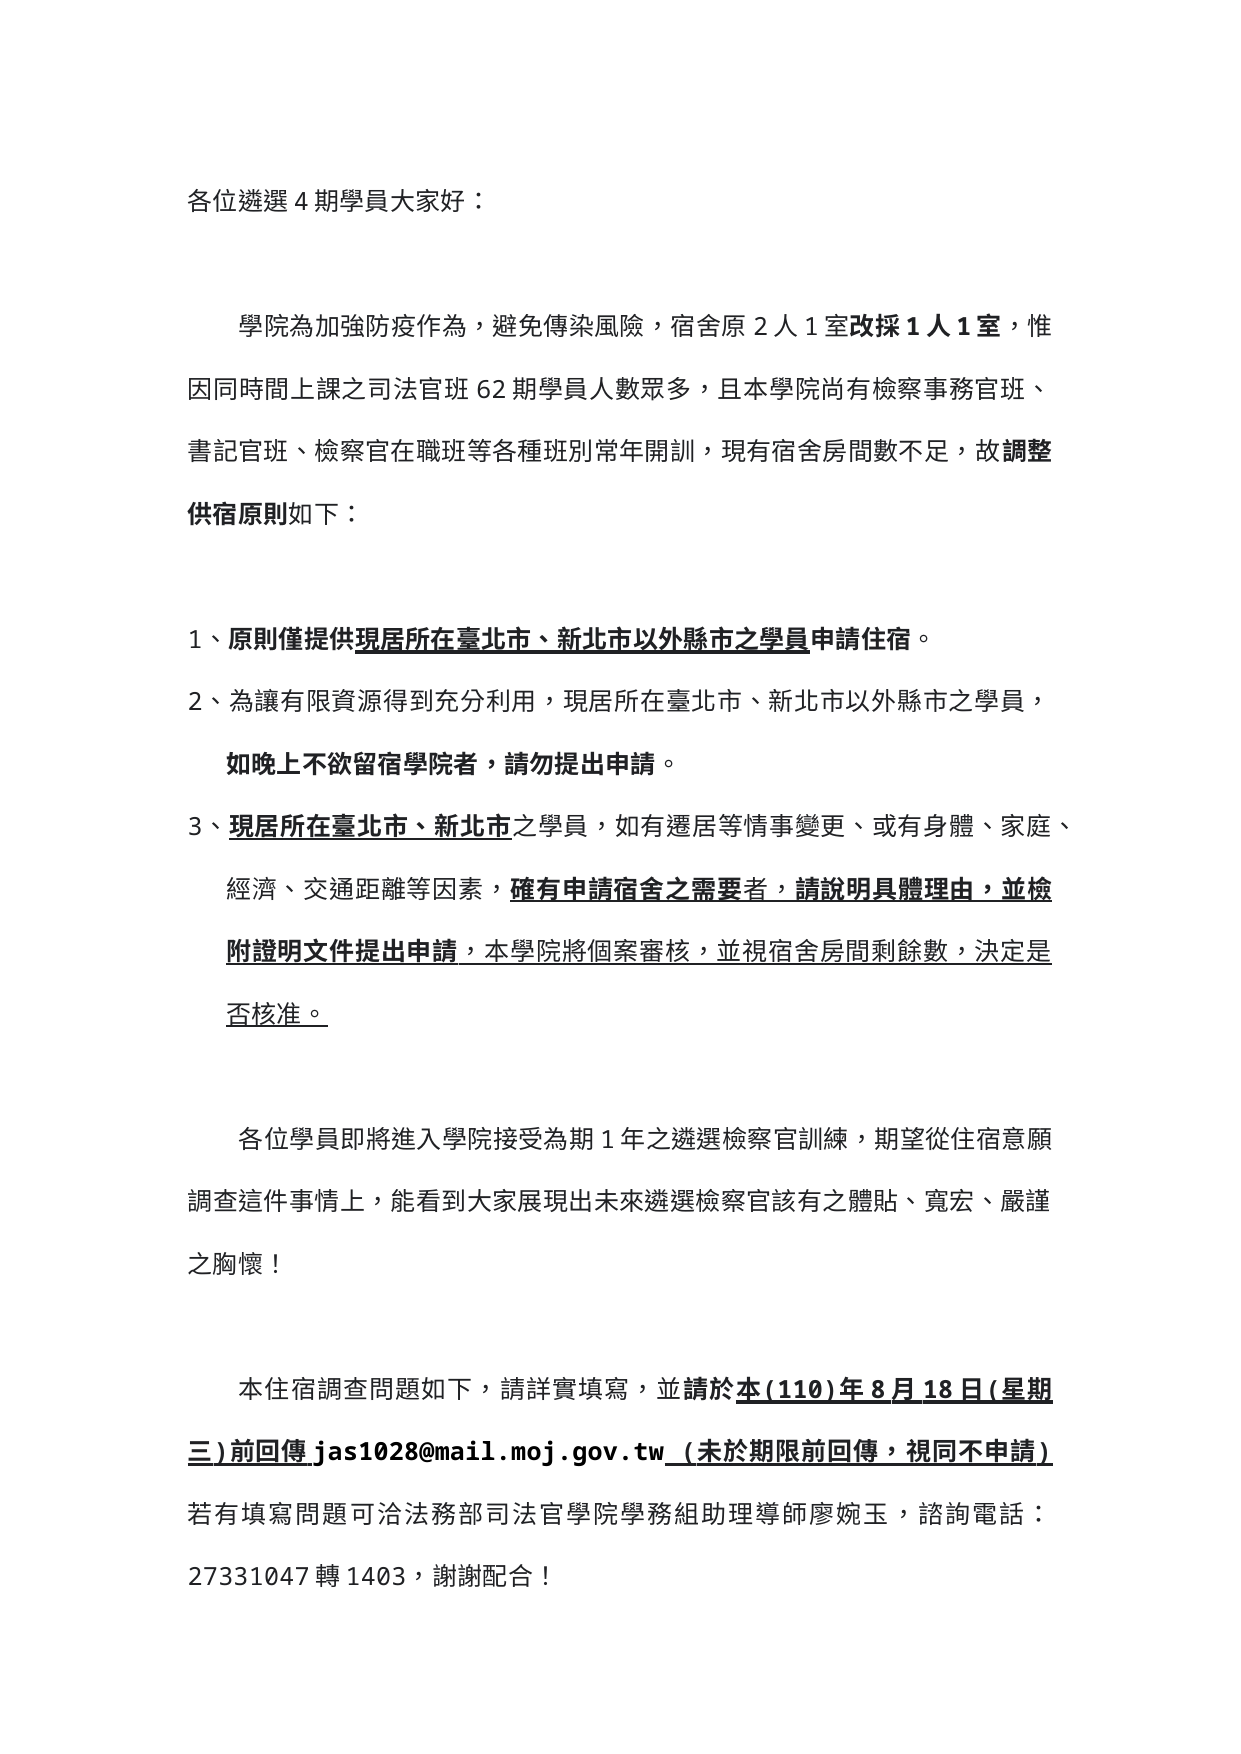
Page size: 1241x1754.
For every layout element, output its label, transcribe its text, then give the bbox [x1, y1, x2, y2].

text 2、為讓有限資源得到充分利用，現居所在臺北市、新北市以外縣市之學員，如晚上不欲留宿學院者，請勿提出申請。 [187, 658, 1053, 783]
text 1、原則僅提供現居所在臺北市、新北市以外縣市之學員申請住宿。 [187, 596, 1053, 658]
text 3、現居所在臺北市、新北市之學員，如有遷居等情事變更、或有身體、家庭、經濟、交通距離等因素，確有申請宿舍之需要者，請說明具體理由，並檢附證明文件提出申請，本學院將個案審核，並視宿舍房間剩餘數，決定是否核准。 [187, 783, 1053, 1033]
text 本住宿調查問題如下，請詳實填寫，並請於本(110)年8月18日(星期三)前回傳jas1028@mail.moj.gov.tw (未於期限前回傳，視同不申請)，若有填寫問題可洽法務部司法官學院學務組助理導師廖婉玉，諮詢電話：27331047轉1403，謝謝配合！ [187, 1346, 1053, 1596]
text 學院為加強防疫作為，避免傳染風險，宿舍原2人1室改採1人1室，惟因同時間上課之司法官班62期學員人數眾多，且本學院尚有檢察事務官班、書記官班、檢察官在職班等各種班別常年開訓，現有宿舍房間數不足，故調整供宿原則如下： [187, 283, 1053, 533]
text 各位遴選4期學員大家好： [187, 158, 1053, 221]
text 各位學員即將進入學院接受為期1年之遴選檢察官訓練，期望從住宿意願調查這件事情上，能看到大家展現出未來遴選檢察官該有之體貼、寬宏、嚴謹之胸懷！ [187, 1096, 1053, 1283]
